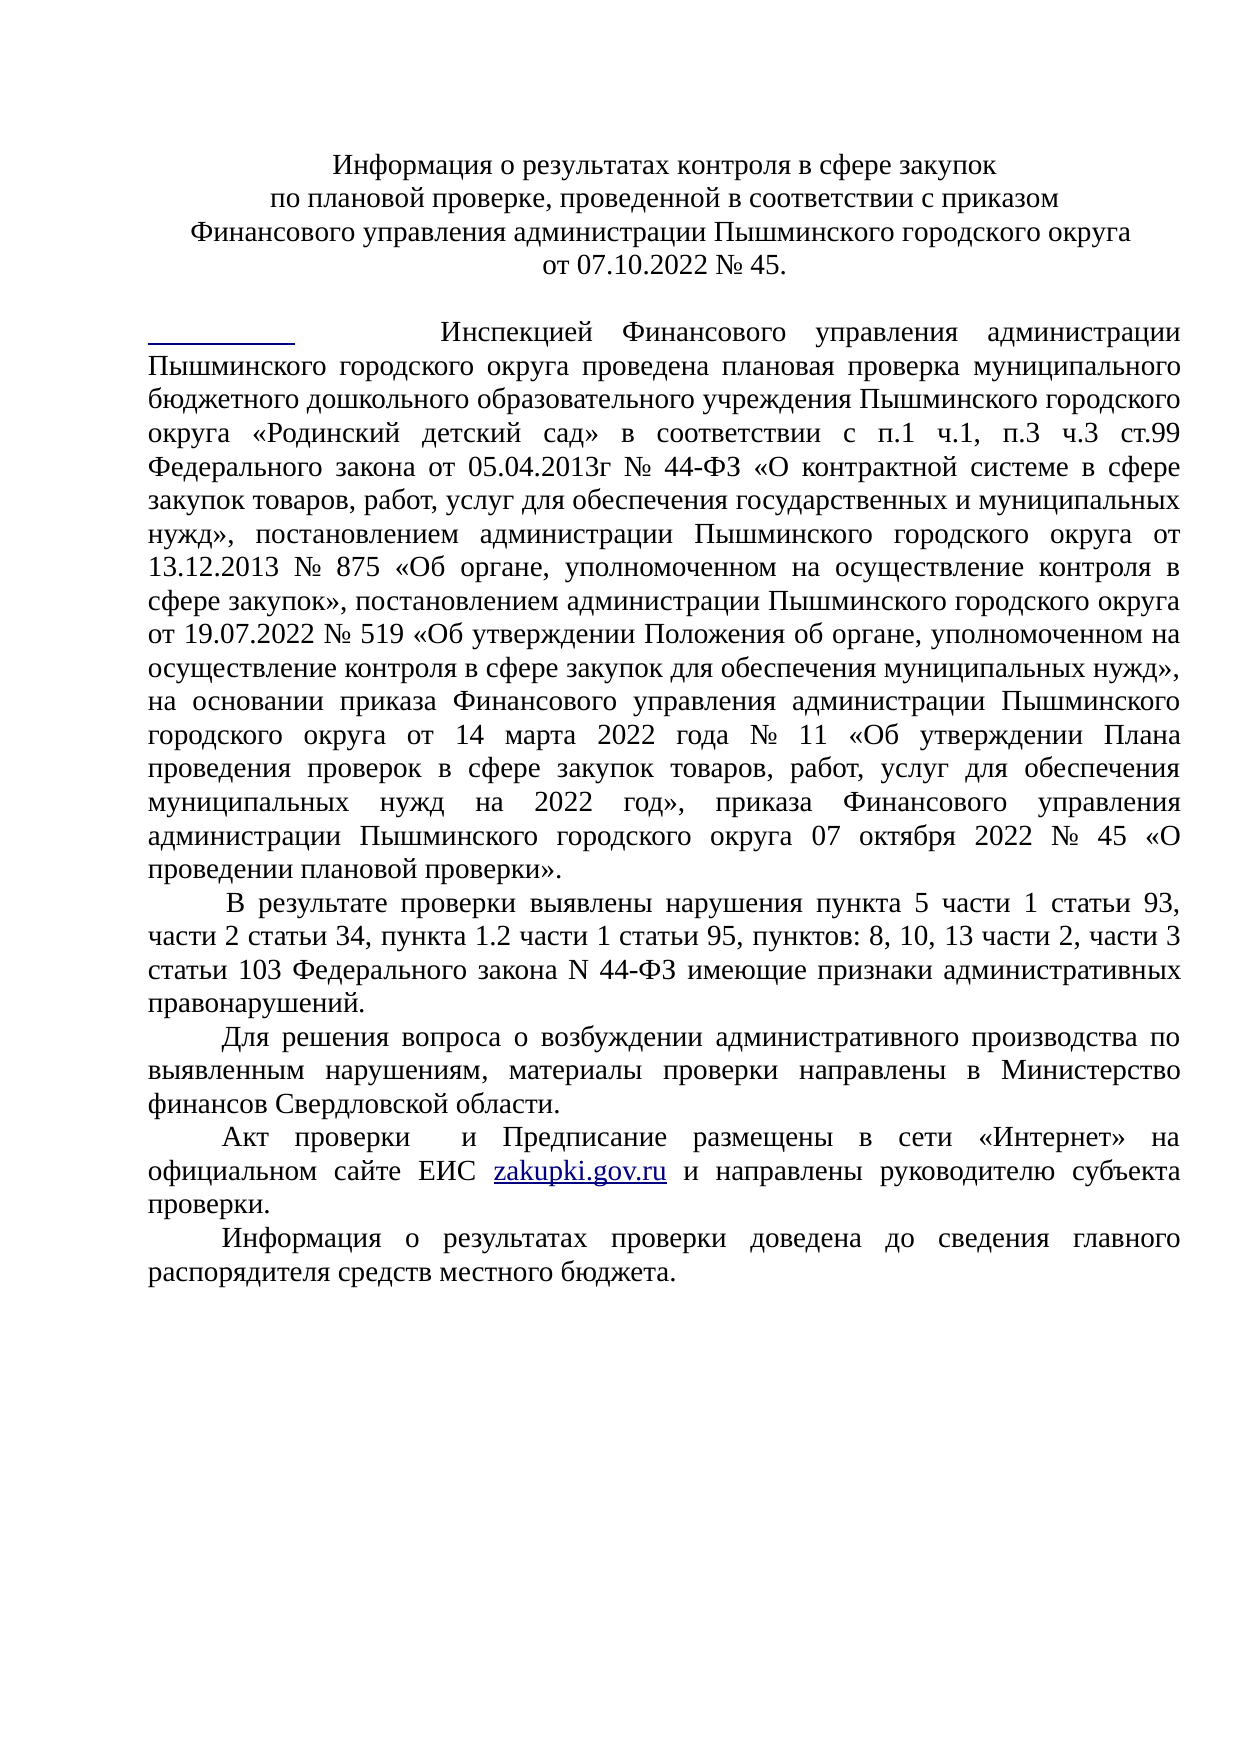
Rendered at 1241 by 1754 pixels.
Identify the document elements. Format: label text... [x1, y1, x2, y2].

title Информация о результатах контроля в сфере закупок [148, 147, 1181, 180]
title по плановой проверке, проведенной в соответствии с приказом [148, 180, 1181, 214]
text Для решения вопроса о возбуждении административного производства по выявленным нарушениям, материалы проверки направлены в Министерство финансов Свердловской области. [148, 1019, 1181, 1119]
text В результате проверки выявлены нарушения пункта 5 части 1 статьи 93, части 2 статьи 34, пункта 1.2 части 1 статьи 95, пунктов: 8, 10, 13 части 2, части 3 статьи 103 Федерального закона N 44-ФЗ имеющие признаки административных правонарушений. [148, 885, 1181, 1019]
text Информация о результатах проверки доведена до сведения главного распорядителя средств местного бюджета. [148, 1220, 1181, 1287]
text Акт проверки и Предписание размещены в сети «Интернет» на официальном сайте ЕИС zakupki.gov.ru и направлены руководителю субъекта проверки. [148, 1119, 1181, 1220]
title от 07.10.2022 № 45. [148, 247, 1181, 281]
text Инспекцией Финансового управления администрации Пышминского городского округа проведена плановая проверка муниципального бюджетного дошкольного образовательного учреждения Пышминского городского округа «Родинский детский сад» в соответствии с п.1 ч.1, п.3 ч.3 ст.99 Федерального закона от 05.04.2013г № 44-ФЗ «О контрактной системе в сфере закупок товаров, работ, услуг для обеспечения государственных и муниципальных нужд», постановлением администрации Пышминского городского округа от 13.12.2013 № 875 «Об органе, уполномоченном на осуществление контроля в сфере закупок», постановлением администрации Пышминского городского округа от 19.07.2022 № 519 «Об утверждении Положения об органе, уполномоченном на осуществление контроля в сфере закупок для обеспечения муниципальных нужд», на основании приказа Финансового управления администрации Пышминского городского округа от 14 марта 2022 года № 11 «Об утверждении Плана проведения проверок в сфере закупок товаров, работ, услуг для обеспечения муниципальных нужд на 2022 год», приказа Финансового управления администрации Пышминского городского округа 07 октября 2022 № 45 «О проведении плановой проверки». [148, 314, 1181, 885]
title Финансового управления администрации Пышминского городского округа [148, 214, 1181, 247]
